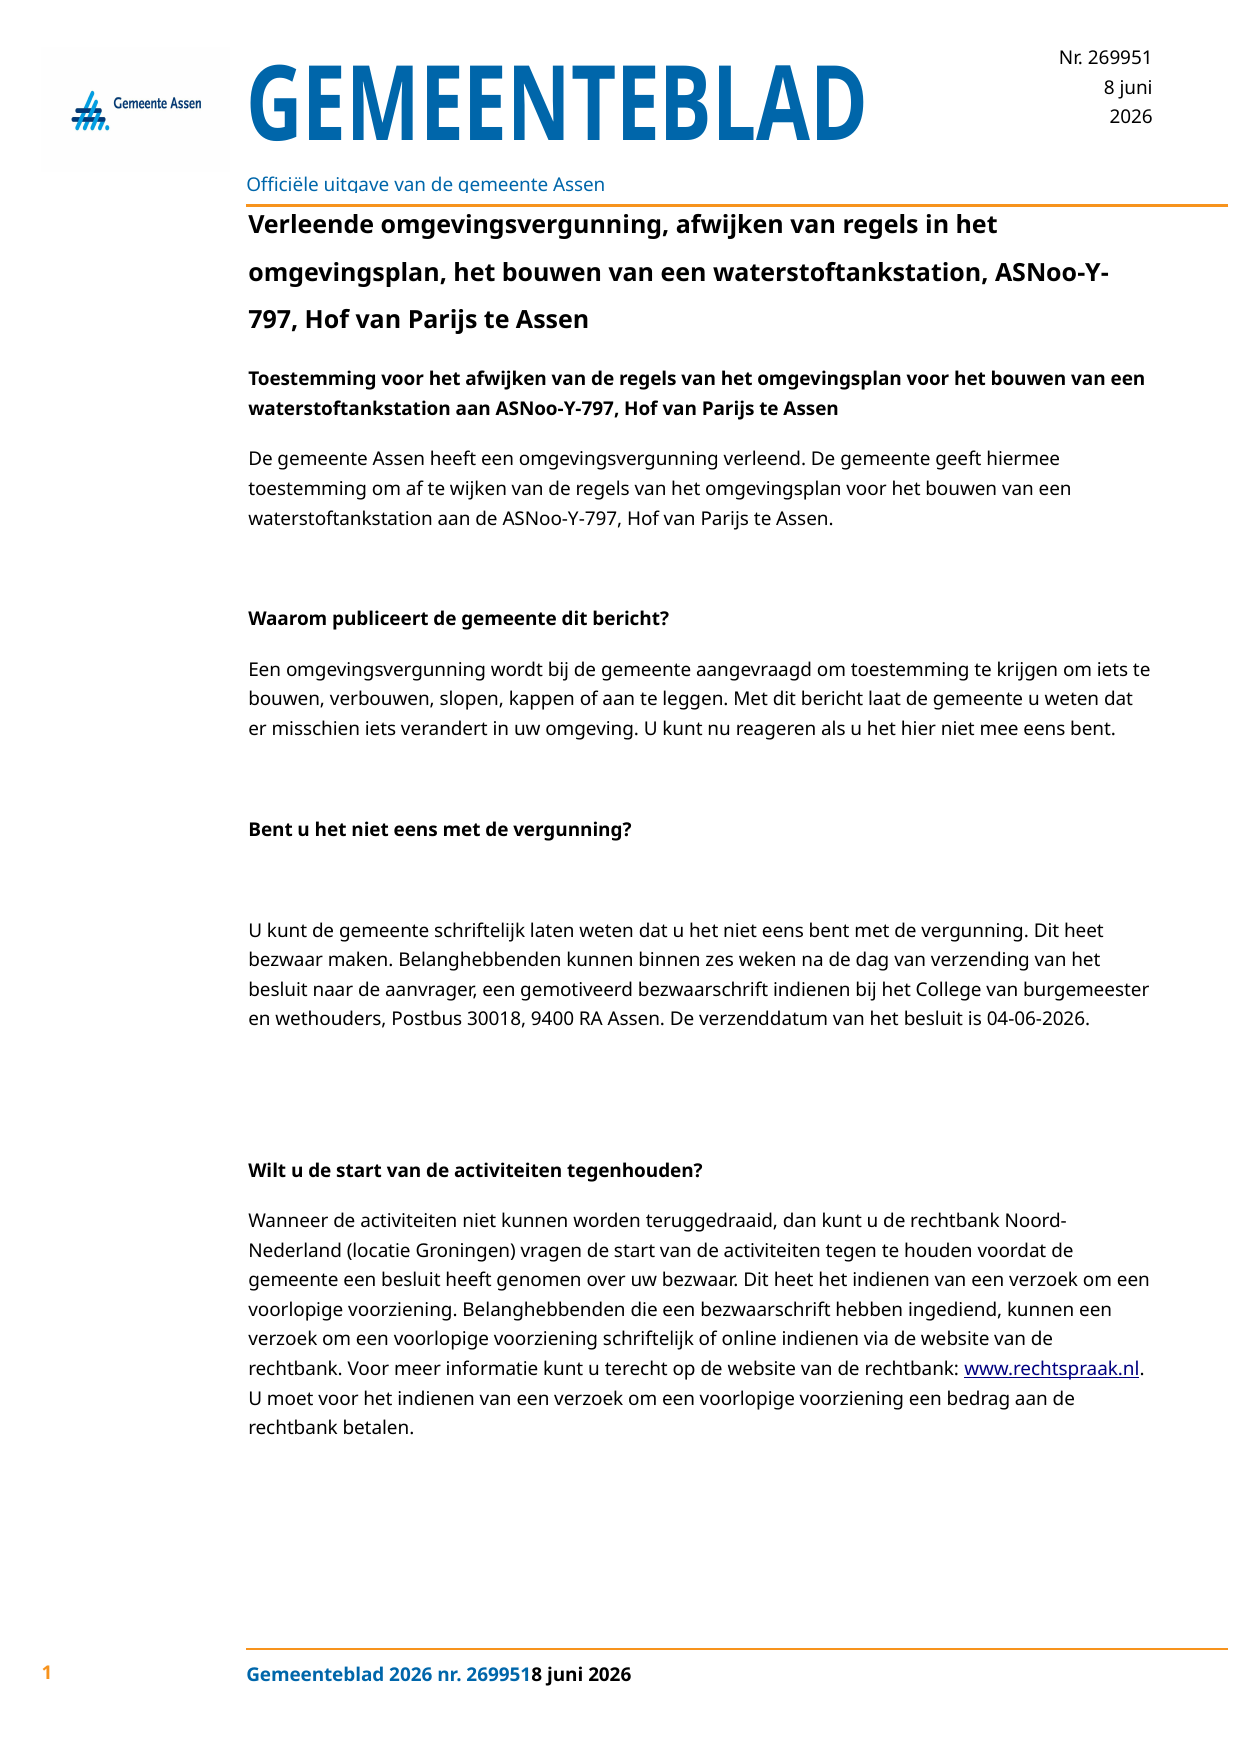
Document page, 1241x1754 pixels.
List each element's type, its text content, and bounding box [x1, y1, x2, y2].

text Wanneer de activiteiten niet kunnen worden teruggedraaid, dan kunt u de rechtbank Noord-Nederland (locatie Groningen) vragen de start van de activiteiten tegen te houden voordat de gemeente een besluit heeft genomen over uw bezwaar. Dit heet het indienen van een verzoek om een voorlopige voorziening. Belanghebbenden die een bezwaarschrift hebben ingediend, kunnen een verzoek om een voorlopige voorziening schriftelijk of online indienen via de website van de rechtbank. Voor meer informatie kunt u terecht op de website van de rechtbank: www.rechtspraak.nl. U moet voor het indienen van een verzoek om een voorlopige voorziening een bedrag aan de rechtbank betalen. [248, 1207, 1152, 1440]
text Waarom publiceert de gemeente dit bericht? [248, 606, 1152, 631]
text U kunt de gemeente schriftelijk laten weten dat u het niet eens bent met de vergunning. Dit heet bezwaar maken. Belanghebbenden kunnen binnen zes weken na de dag van verzending van het besluit naar de aanvrager, een gemotiveerd bezwaarschrift indienen bij het College van burgemeester en wethouders, Postbus 30018, 9400 RA Assen. De verzenddatum van het besluit is 04-06-2026. [248, 917, 1152, 1031]
text Een omgevingsvergunning wordt bij de gemeente aangevraagd om toestemming te krijgen om iets te bouwen, verbouwen, slopen, kappen of aan te leggen. Met dit bericht laat de gemeente u weten dat er misschien iets verandert in uw omgeving. U kunt nu reageren als u het hier niet mee eens bent. [248, 656, 1152, 741]
text Wilt u de start van de activiteiten tegenhouden? [248, 1157, 1152, 1182]
text Verleende omgevingsvergunning, afwijken van regels in het omgevingsplan, het bouwen van een waterstoftankstation, ASNoo-Y-797, Hof van Parijs te Assen [248, 207, 1152, 336]
picture [41, 47, 231, 172]
text Toestemming voor het afwijken van de regels van het omgevingsplan voor het bouwen van een waterstoftankstation aan ASNoo-Y-797, Hof van Parijs te Assen [248, 366, 1152, 421]
text De gemeente Assen heeft een omgevingsvergunning verleend. De gemeente geeft hiermee toestemming om af te wijken van de regels van het omgevingsplan voor het bouwen van een waterstoftankstation aan de ASNoo-Y-797, Hof van Parijs te Assen. [248, 446, 1152, 530]
text Bent u het niet eens met de vergunning? [248, 816, 1152, 842]
